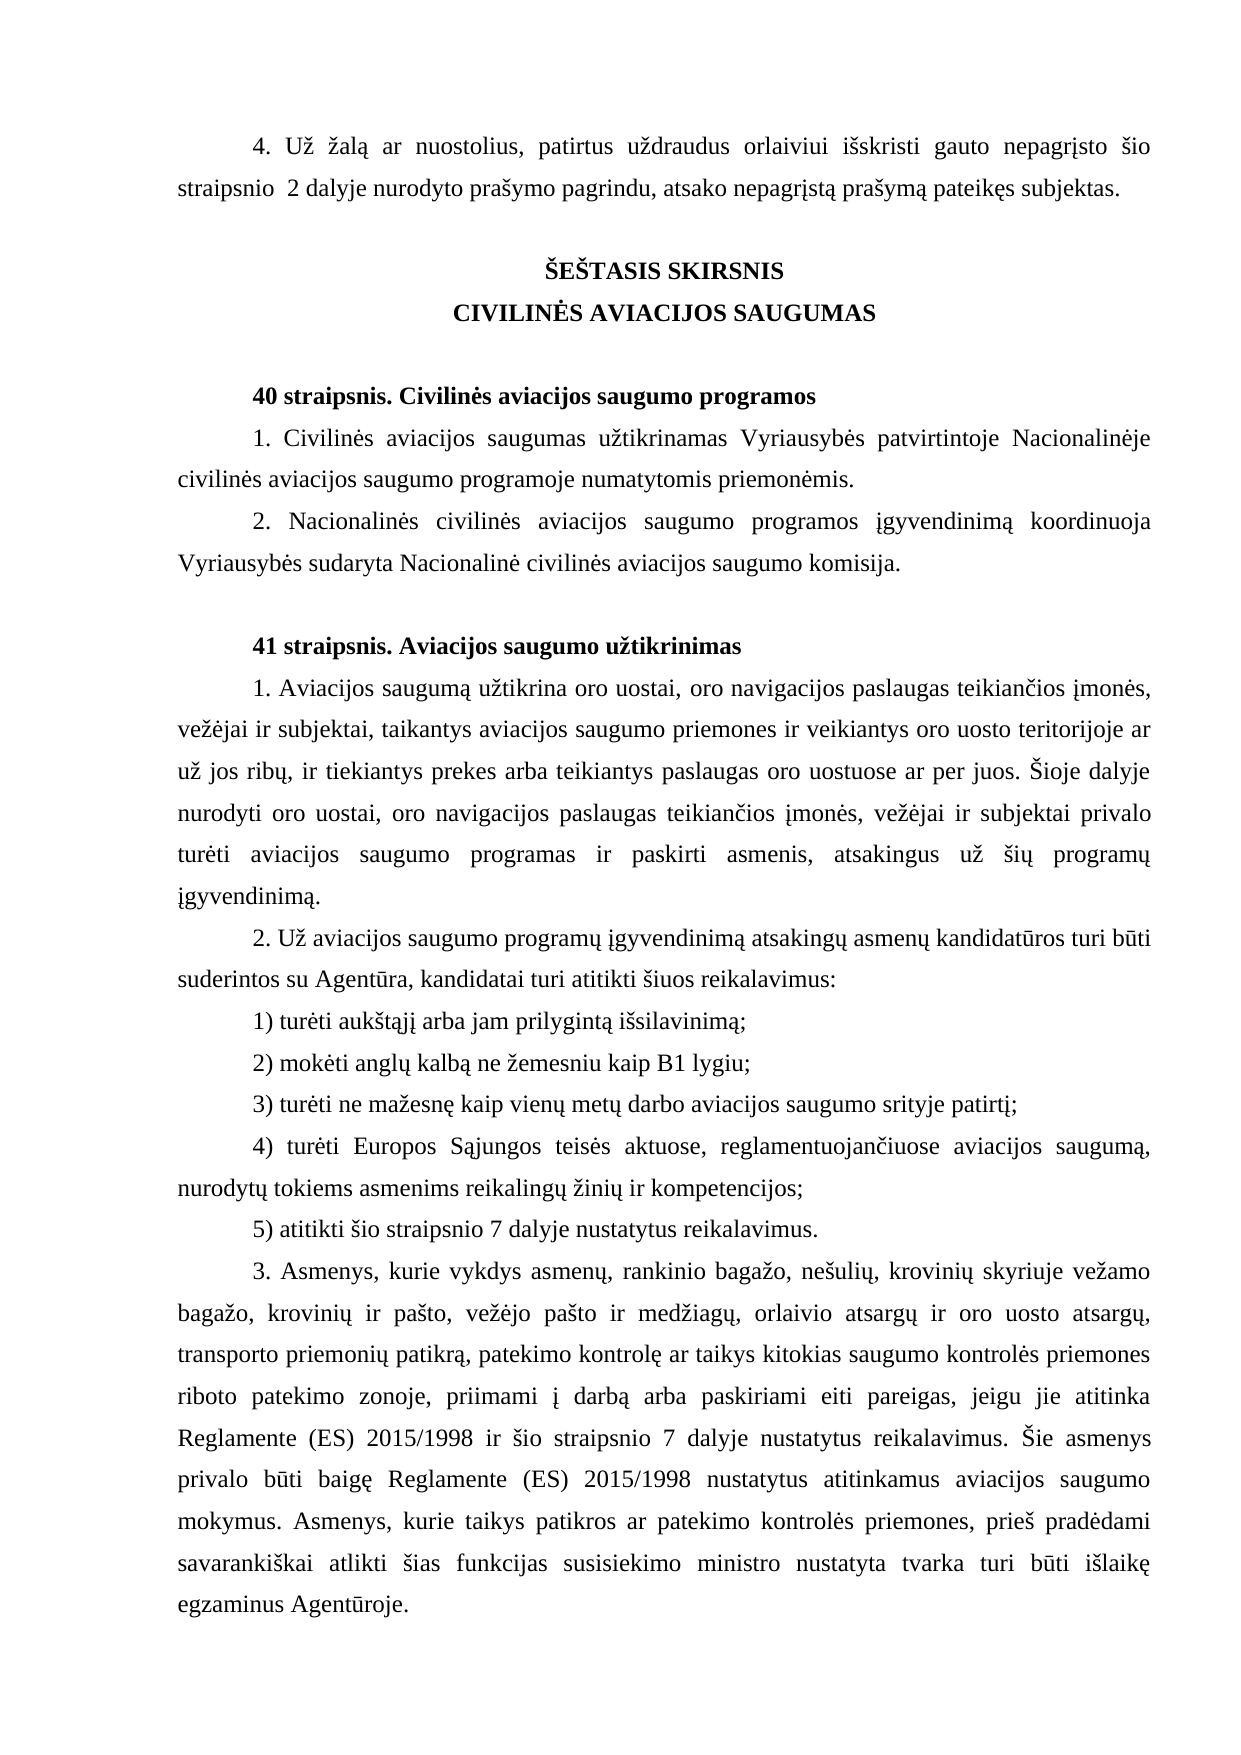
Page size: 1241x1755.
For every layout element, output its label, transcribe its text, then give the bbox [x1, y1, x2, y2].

text 3. Asmenys, kurie vykdys asmenų, rankinio bagažo, nešulių, krovinių skyriuje vežamo bagažo, krovinių ir pašto, vežėjo pašto ir medžiagų, orlaivio atsargų ir oro uosto atsargų, transporto priemonių patikrą, patekimo kontrolę ar taikys kitokias saugumo kontrolės priemones riboto patekimo zonoje, priimami į darbą arba paskiriami eiti pareigas, jeigu jie atitinka Reglamente (ES) 2015/1998 ir šio straipsnio 7 dalyje nustatytus reikalavimus. Šie asmenys privalo būti baigę Reglamente (ES) 2015/1998 nustatytus atitinkamus aviacijos saugumo mokymus. Asmenys, kurie taikys patikros ar patekimo kontrolės priemones, prieš pradėdami savarankiškai atlikti šias funkcijas susisiekimo ministro nustatyta tvarka turi būti išlaikę egzaminus Agentūroje. [177, 1243, 1152, 1618]
text 5) atitikti šio straipsnio 7 dalyje nustatytus reikalavimus. [177, 1201, 1152, 1243]
text 2) mokėti anglų kalbą ne žemesniu kaip B1 lygiu; [177, 1035, 1152, 1076]
text 1. Civilinės aviacijos saugumas užtikrinamas Vyriausybės patvirtintoje Nacionalinėje civilinės aviacijos saugumo programoje numatytomis priemonėmis. [177, 410, 1152, 493]
text 4. Už žalą ar nuostolius, patirtus uždraudus orlaiviui išskristi gauto nepagrįsto šio straipsnio 2 dalyje nurodyto prašymo pagrindu, atsako nepagrįstą prašymą pateikęs subjektas. [177, 118, 1152, 201]
text 1. Aviacijos saugumą užtikrina oro uostai, oro navigacijos paslaugas teikiančios įmonės, vežėjai ir subjektai, taikantys aviacijos saugumo priemones ir veikiantys oro uosto teritorijoje ar už jos ribų, ir tiekiantys prekes arba teikiantys paslaugas oro uostuose ar per juos. Šioje dalyje nurodyti oro uostai, oro navigacijos paslaugas teikiančios įmonės, vežėjai ir subjektai privalo turėti aviacijos saugumo programas ir paskirti asmenis, atsakingus už šių programų įgyvendinimą. [177, 660, 1152, 910]
text 40 straipsnis. Civilinės aviacijos saugumo programos [177, 368, 1152, 410]
text 2. Nacionalinės civilinės aviacijos saugumo programos įgyvendinimą koordinuoja Vyriausybės sudaryta Nacionalinė civilinės aviacijos saugumo komisija. [177, 493, 1152, 576]
text 1) turėti aukštąjį arba jam prilygintą išsilavinimą; [177, 993, 1152, 1035]
text CIVILINĖS AVIACIJOS SAUGUMAS [177, 285, 1152, 326]
text ŠEŠTASIS skirsnis [177, 243, 1152, 285]
text 2. Už aviacijos saugumo programų įgyvendinimą atsakingų asmenų kandidatūros turi būti suderintos su Agentūra, kandidatai turi atitikti šiuos reikalavimus: [177, 910, 1152, 993]
text 4) turėti Europos Sąjungos teisės aktuose, reglamentuojančiuose aviacijos saugumą, nurodytų tokiems asmenims reikalingų žinių ir kompetencijos; [177, 1118, 1152, 1201]
text 3) turėti ne mažesnę kaip vienų metų darbo aviacijos saugumo srityje patirtį; [177, 1076, 1152, 1118]
text 41 straipsnis. Aviacijos saugumo užtikrinimas [177, 618, 1152, 660]
